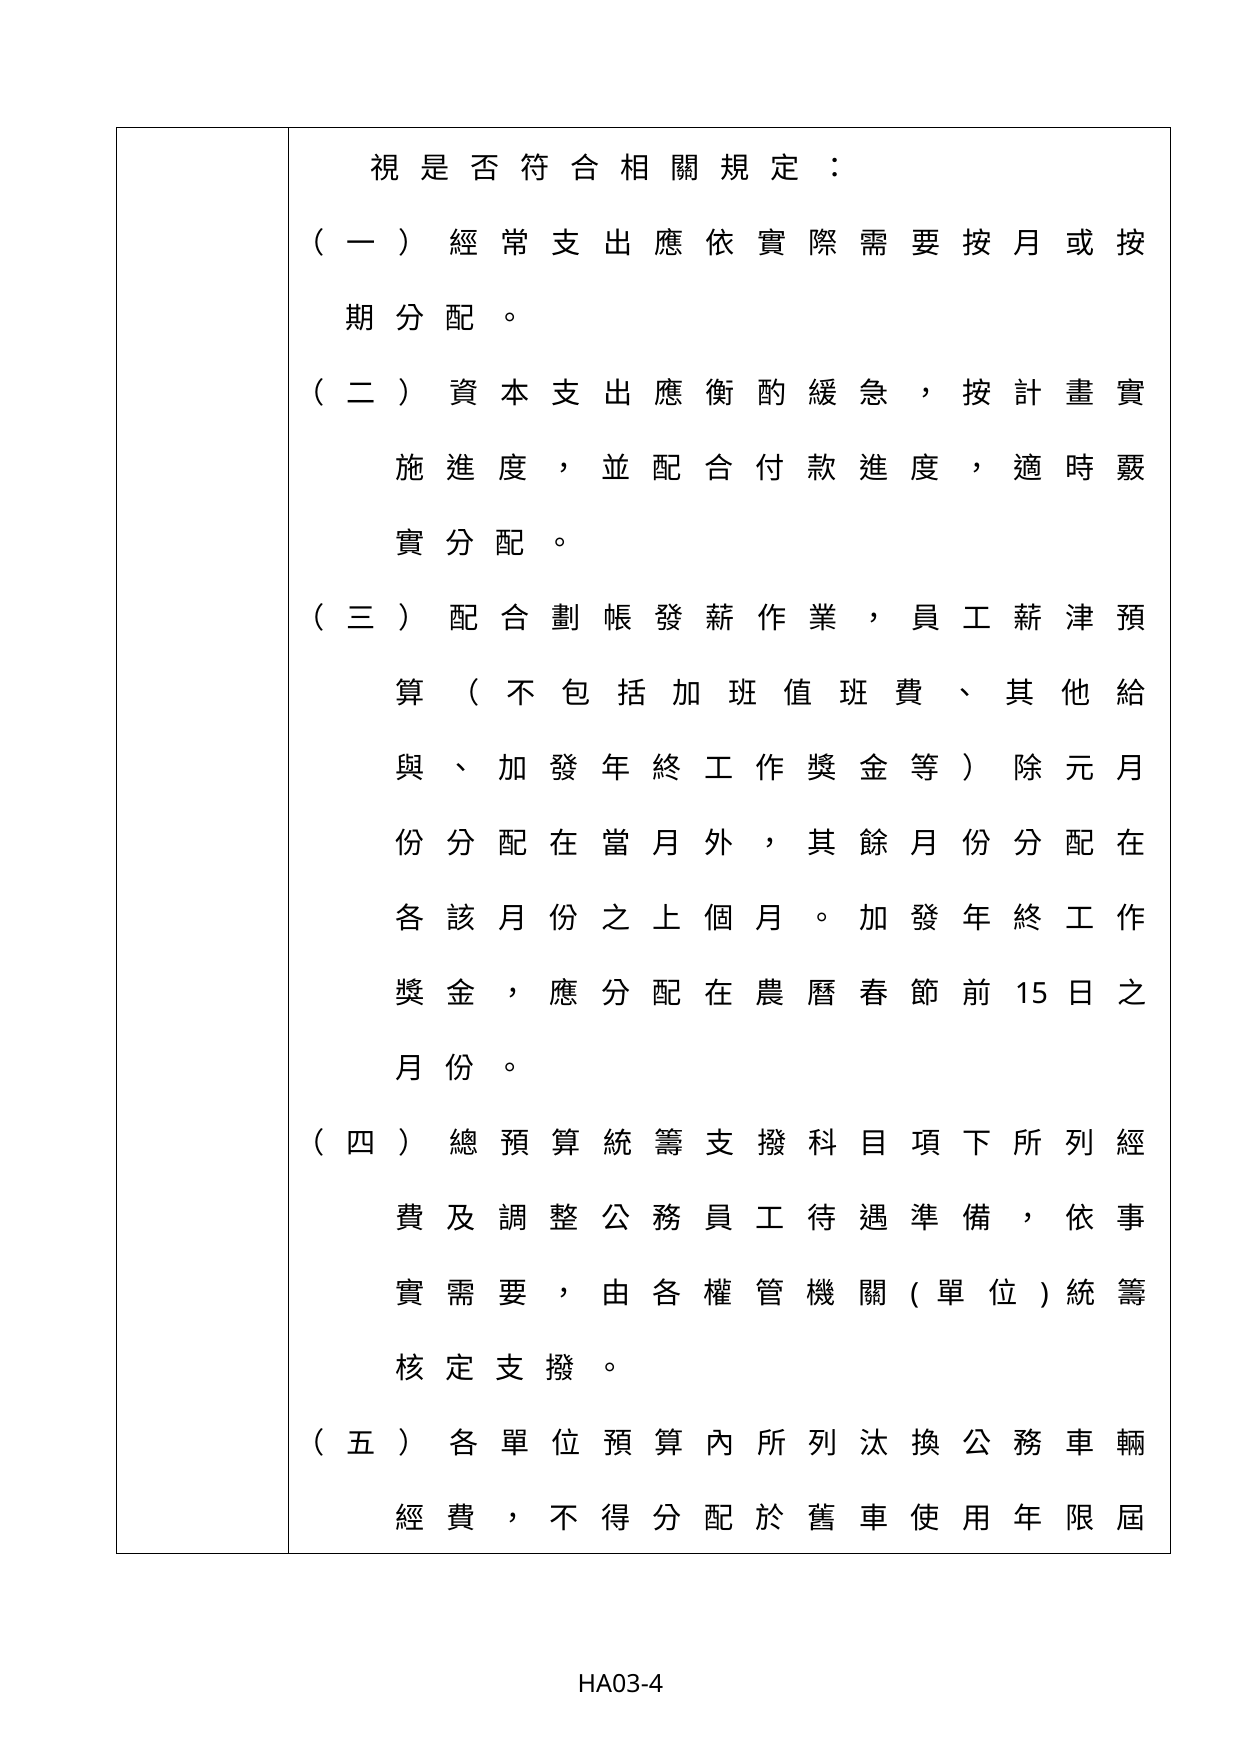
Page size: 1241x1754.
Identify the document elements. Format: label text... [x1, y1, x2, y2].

table_cell 視是否符合相關規定： （一）經常支出應依實際需要按月或按期分配。 （二）資本支出應衡酌緩急，按計畫實施進度，並配合付款進度，適時覈實分配。 （三）配合劃帳發薪作業，員工薪津預算（不包括加班值班費、其他給與、加發年終工作獎金等）除元月份分配在當月外，其餘月份分配在各該月份之上個月。加發年終工作獎金，應分配在農曆春節前15日之月份。 （四）總預算統籌支撥科目項下所列經費及調整公務員工待遇準備，依事實需要，由各權管機關(單位)統籌核定支撥。 （五）各單位預算內所列汰換公務車輛經費，不得分配於舊車使用年限屆 [289, 128, 1170, 1553]
table_cell [117, 128, 288, 1553]
